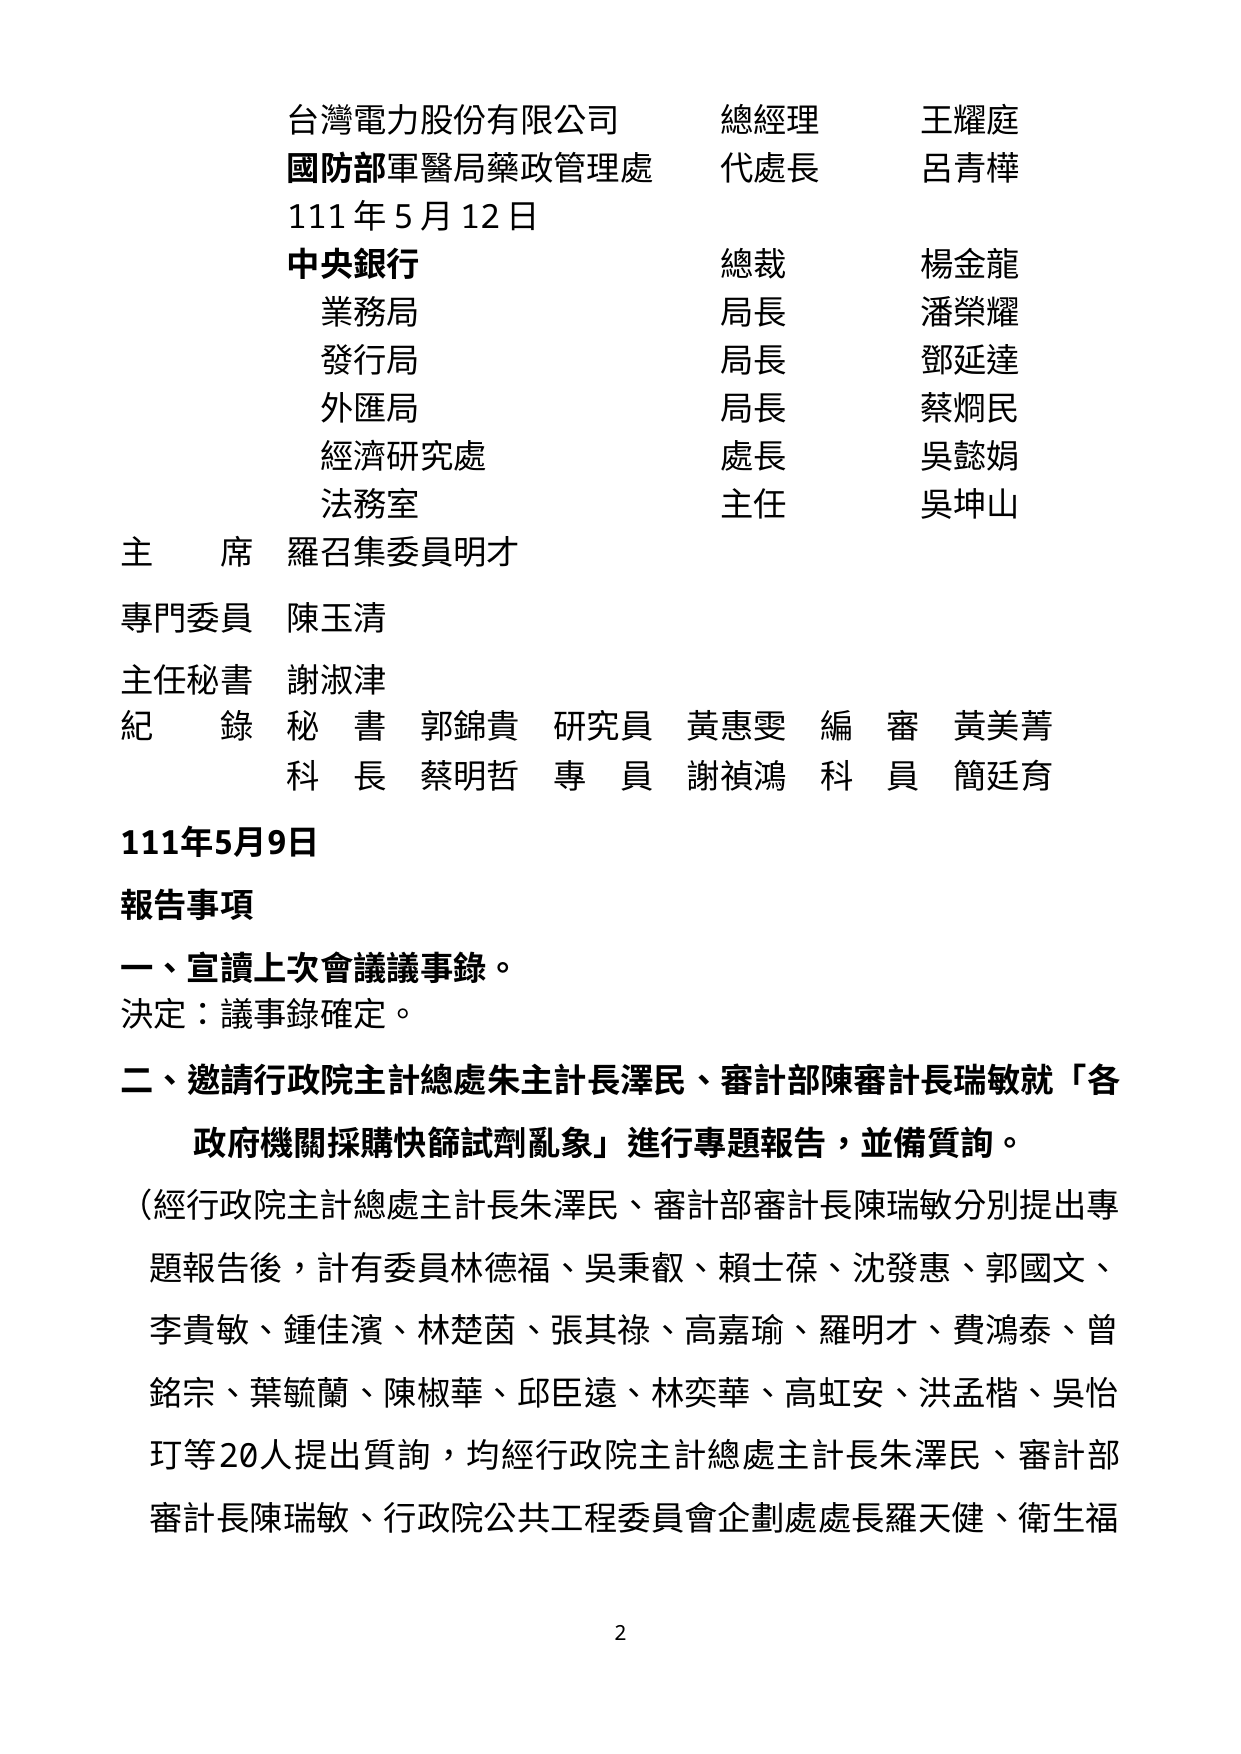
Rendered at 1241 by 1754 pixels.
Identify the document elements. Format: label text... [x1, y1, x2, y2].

text 主 席 羅召集委員明才 [120, 526, 1120, 574]
text （經行政院主計總處主計長朱澤民、審計部審計長陳瑞敏分別提出專題報告後，計有委員林德福、吳秉叡、賴士葆、沈發惠、郭國文、李貴敏、鍾佳濱、林楚茵、張其祿、高嘉瑜、羅明才、費鴻泰、曾銘宗、葉毓蘭、陳椒華、邱臣遠、林奕華、高虹安、洪孟楷、吳怡玎等20人提出質詢，均經行政院主計總處主計長朱澤民、審計部審計長陳瑞敏、行政院公共工程委員會企劃處處長羅天健、衛生福 [119, 1161, 1120, 1536]
text 報告事項 [120, 861, 1120, 924]
text 科 長 蔡明哲 專 員 謝禎鴻 科 員 簡廷育 [120, 749, 1120, 799]
text 紀 錄 秘 書 郭錦貴 研究員 黃惠雯 編 審 黃美菁 [120, 699, 1120, 749]
text 111年5月9日 [120, 799, 1120, 861]
text 專門委員 陳玉清 [120, 574, 1120, 636]
text 二、邀請行政院主計總處朱主計長澤民、審計部陳審計長瑞敏就「各政府機關採購快篩試劑亂象」進行專題報告，並備質詢。 [120, 1036, 1120, 1161]
text 一、宣讀上次會議議事錄。 [120, 924, 1120, 986]
text 台灣電力股份有限公司 總經理 王耀庭 [120, 94, 1120, 142]
text 法務室 主任 吳坤山 [120, 478, 1120, 526]
text 111年5月12日 [120, 190, 1120, 238]
text 中央銀行 總裁 楊金龍 [120, 238, 1120, 286]
text 發行局 局長 鄧延達 [120, 334, 1120, 382]
text 決定：議事錄確定。 [120, 986, 1120, 1036]
text 外匯局 局長 蔡烱民 [120, 382, 1120, 430]
text 業務局 局長 潘榮耀 [120, 286, 1120, 334]
text 主任秘書 謝淑津 [120, 636, 1120, 699]
text 經濟研究處 處長 吳懿娟 [120, 430, 1120, 478]
text 國防部軍醫局藥政管理處 代處長 呂青樺 [120, 142, 1120, 190]
